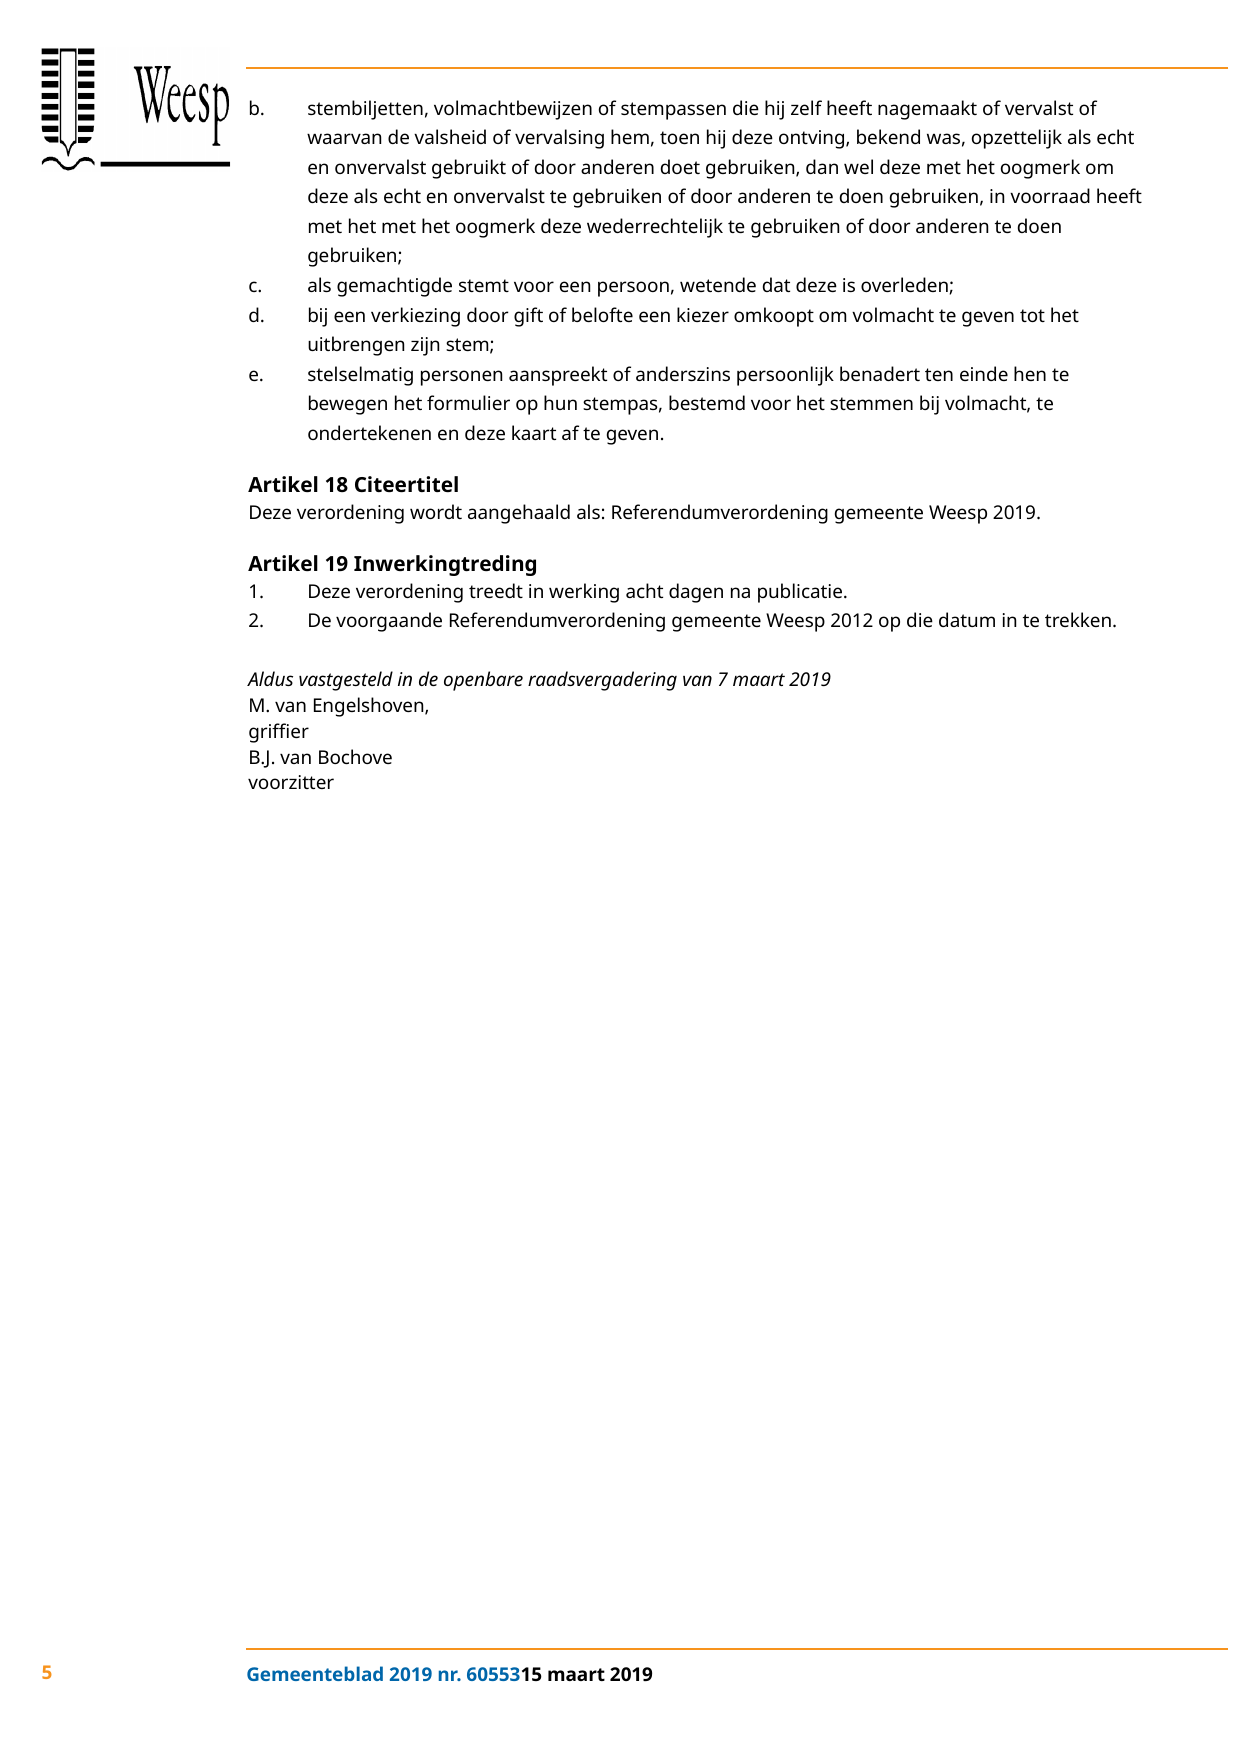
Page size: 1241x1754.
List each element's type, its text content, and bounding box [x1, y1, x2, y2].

list bij een verkiezing door gift of belofte een kiezer omkoopt om volmacht te geven tot het uitbrengen zijn stem; [248, 302, 1152, 357]
list stelselmatig personen aanspreekt of anderszins persoonlijk benadert ten einde hen te bewegen het formulier op hun stempas, bestemd voor het stemmen bij volmacht, te ondertekenen en deze kaart af te geven. [248, 361, 1152, 446]
text voorzitter [248, 769, 1152, 795]
text Deze verordening wordt aangehaald als: Referendumverordening gemeente Weesp 2019. [248, 499, 1152, 525]
list stembiljetten, volmachtbewijzen of stempassen die hij zelf heeft nagemaakt of vervalst of waarvan de valsheid of vervalsing hem, toen hij deze ontving, bekend was, opzettelijk als echt en onvervalst gebruikt of door anderen doet gebruiken, dan wel deze met het oogmerk om deze als echt en onvervalst te gebruiken of door anderen te doen gebruiken, in voorraad heeft met het met het oogmerk deze wederrechtelijk te gebruiken of door anderen te doen gebruiken; [248, 95, 1152, 268]
text Aldus vastgesteld in de openbare raadsvergadering van 7 maart 2019 [248, 667, 1152, 692]
picture [41, 47, 231, 172]
text Artikel 19 Inwerkingtreding [248, 549, 1152, 578]
text griffier [248, 718, 1152, 744]
text Artikel 18 Citeertitel [248, 471, 1152, 499]
text B.J. van Bochove [248, 744, 1152, 769]
list Deze verordening treedt in werking acht dagen na publicatie. [248, 578, 1152, 604]
list als gemachtigde stemt voor een persoon, wetende dat deze is overleden; [248, 272, 1152, 298]
text M. van Engelshoven, [248, 692, 1152, 718]
list De voorgaande Referendumverordening gemeente Weesp 2012 op die datum in te trekken. [248, 607, 1152, 633]
